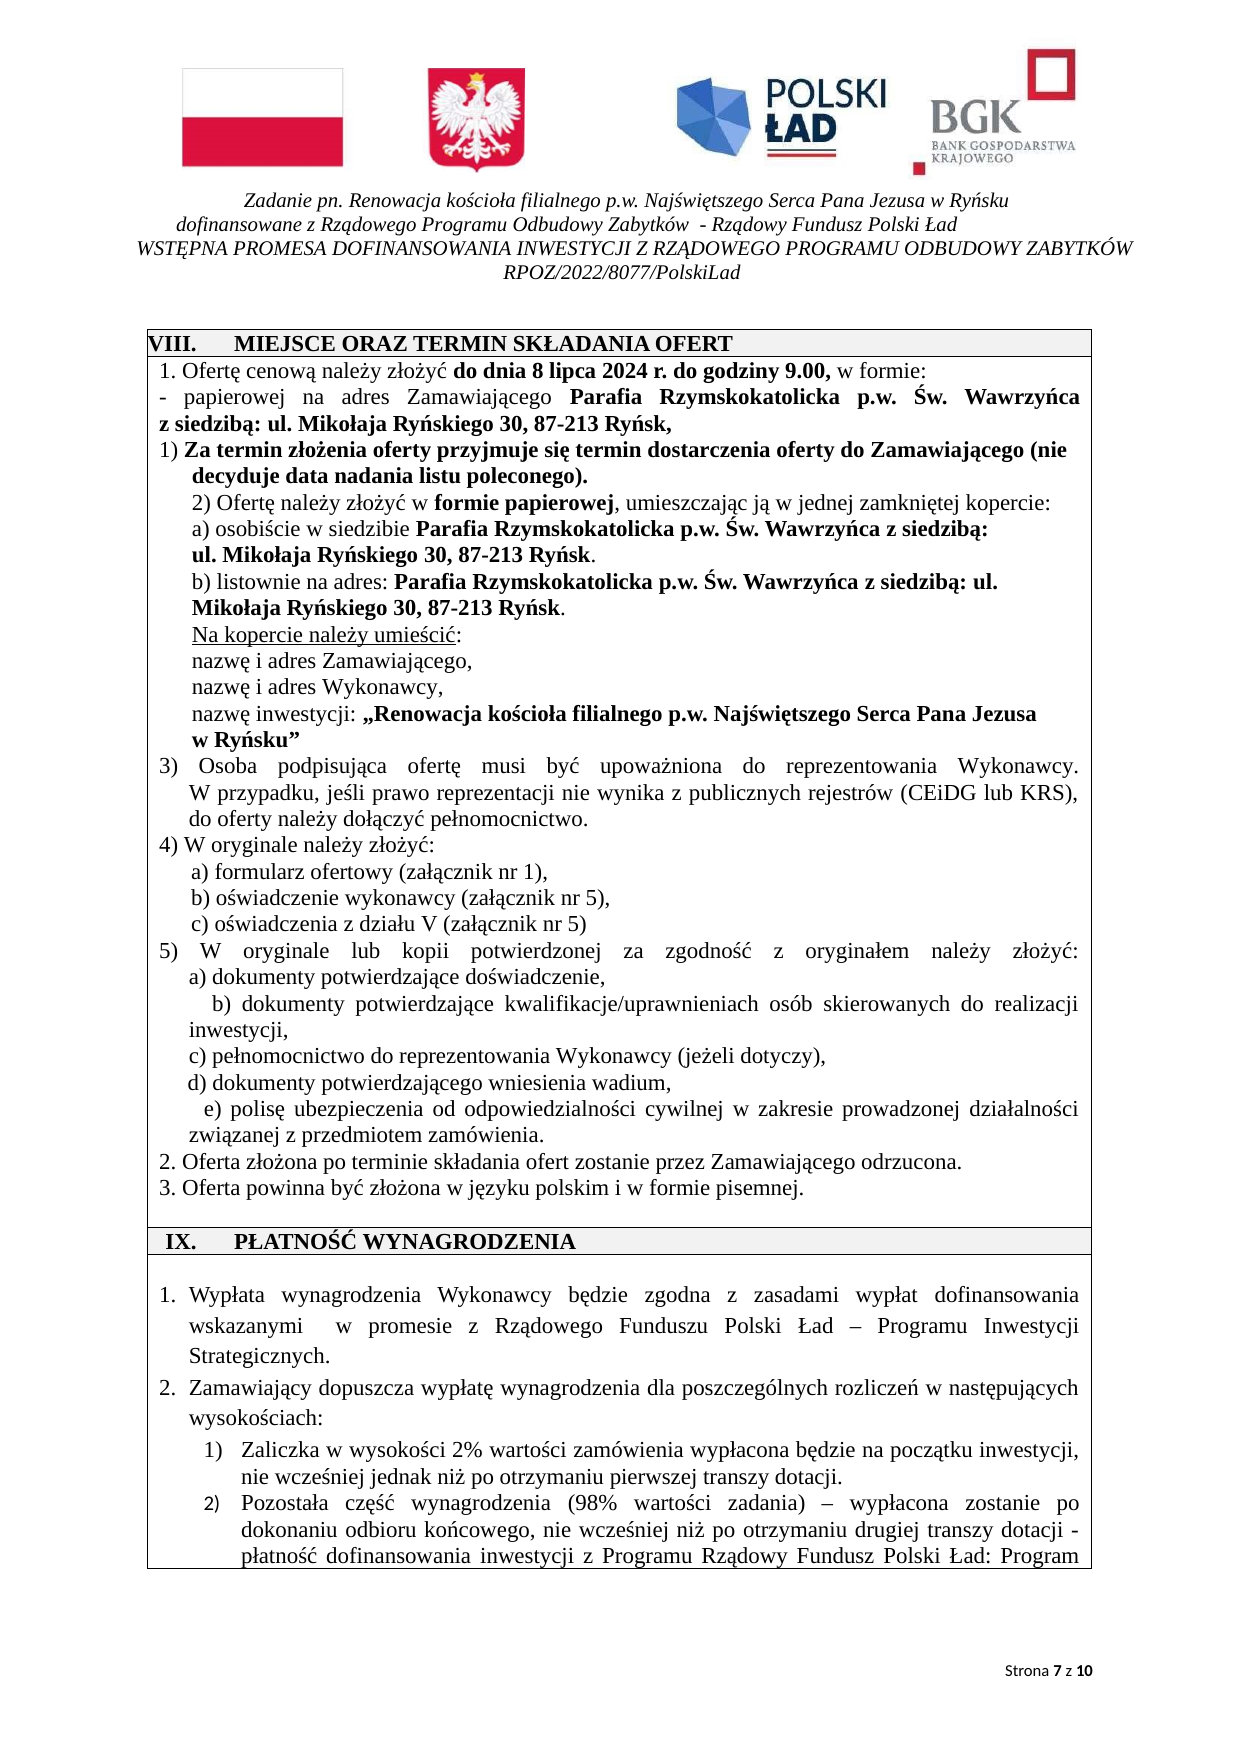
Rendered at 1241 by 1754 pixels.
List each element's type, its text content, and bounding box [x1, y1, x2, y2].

table_header MIEJSCE ORAZ TERMIN SKŁADANIA OFERT [148, 330, 1091, 356]
table_cell PŁATNOŚĆ WYNAGRODZENIA [148, 1228, 1091, 1254]
table_cell Wypłata wynagrodzenia Wykonawcy będzie zgodna z zasadami wypłat dofinansowania wskazanymi w promesie z Rządowego Funduszu Polski Ład – Programu Inwestycji Strategicznych. Zamawiający dopuszcza wypłatę wynagrodzenia dla poszczególnych rozliczeń w następujących wysokościach: Zaliczka w wysokości 2% wartości zamówienia wypłacona będzie na początku inwestycji, nie wcześniej jednak niż po otrzymaniu pierwszej transzy dotacji. Pozostała część wynagrodzenia (98% wartości zadania) – wypłacona zostanie po dokonaniu odbioru końcowego, nie wcześniej niż po otrzymaniu drugiej transzy dotacji - płatność dofinansowania inwestycji z Programu Rządowy Fundusz Polski Ład: Program [148, 1255, 1091, 1568]
table_cell 1. Ofertę cenową należy złożyć do dnia 8 lipca 2024 r. do godziny 9.00, w formie: - papierowej na adres Zamawiającego Parafia Rzymskokatolicka p.w. Św. Wawrzyńca z siedzibą: ul. Mikołaja Ryńskiego 30, 87-213 Ryńsk, 1) Za termin złożenia oferty przyjmuje się termin dostarczenia oferty do Zamawiającego (nie decyduje data nadania listu poleconego). 2) Ofertę należy złożyć w formie papierowej, umieszczając ją w jednej zamkniętej kopercie: a) osobiście w siedzibie Parafia Rzymskokatolicka p.w. Św. Wawrzyńca z siedzibą: ul. Mikołaja Ryńskiego 30, 87-213 Ryńsk. b) listownie na adres: Parafia Rzymskokatolicka p.w. Św. Wawrzyńca z siedzibą: ul. Mikołaja Ryńskiego 30, 87-213 Ryńsk. Na kopercie należy umieścić: nazwę i adres Zamawiającego, nazwę i adres Wykonawcy, nazwę inwestycji: „Renowacja kościoła filialnego p.w. Najświętszego Serca Pana Jezusa w Ryńsku” 3) Osoba podpisująca ofertę musi być upoważniona do reprezentowania Wykonawcy. W przypadku, jeśli prawo reprezentacji nie wynika z publicznych rejestrów (CEiDG lub KRS), do oferty należy dołączyć pełnomocnictwo. 4) W oryginale należy złożyć: a) formularz ofertowy (załącznik nr 1), b) oświadczenie wykonawcy (załącznik nr 5), c) oświadczenia z działu V (załącznik nr 5) 5) W oryginale lub kopii potwierdzonej za zgodność z oryginałem należy złożyć: a) dokumenty potwierdzające doświadczenie, b) dokumenty potwierdzające kwalifikacje/uprawnieniach osób skierowanych do realizacji inwestycji, c) pełnomocnictwo do reprezentowania Wykonawcy (jeżeli dotyczy), d) dokumenty potwierdzającego wniesienia wadium, e) polisę ubezpieczenia od odpowiedzialności cywilnej w zakresie prowadzonej działalności związanej z przedmiotem zamówienia. 2. Oferta złożona po terminie składania ofert zostanie przez Zamawiającego odrzucona. 3. Oferta powinna być złożona w języku polskim i w formie pisemnej. [148, 357, 1091, 1227]
